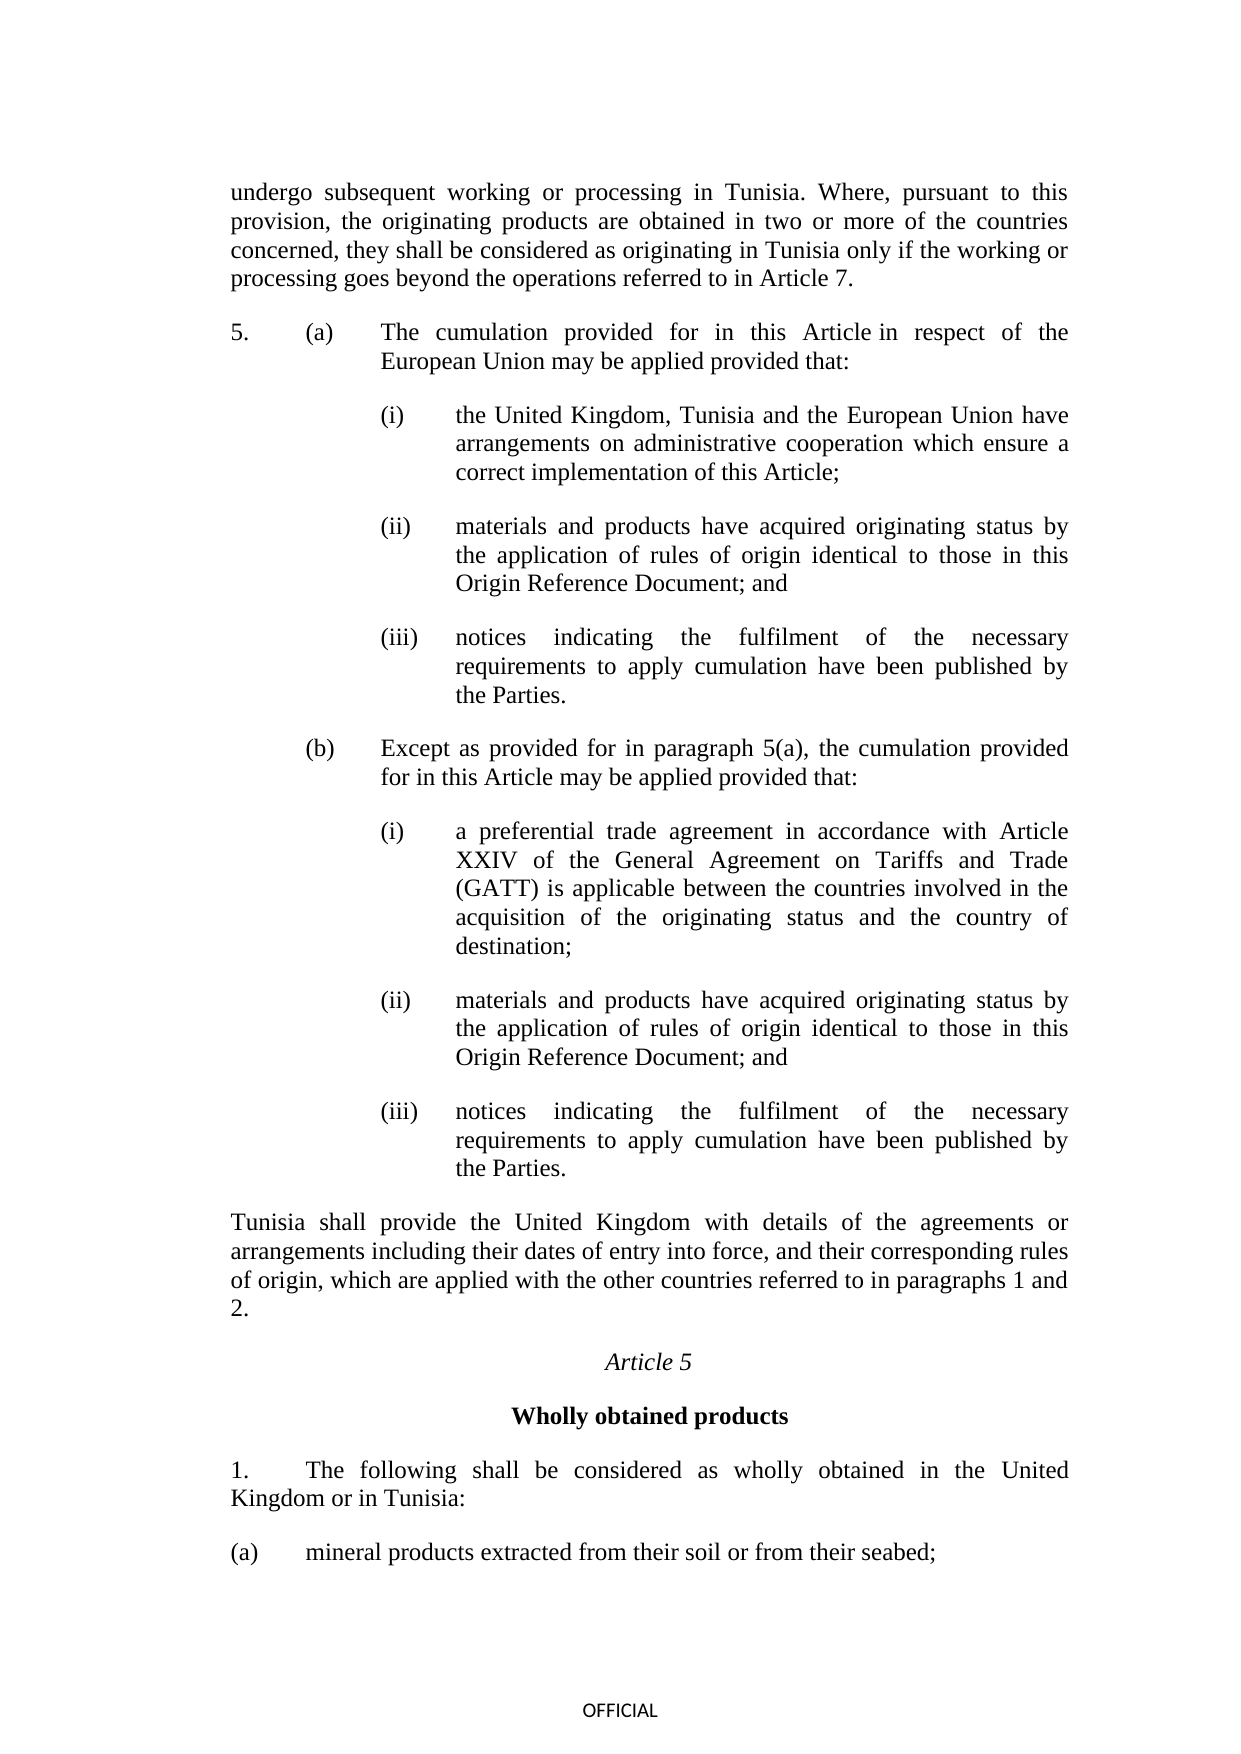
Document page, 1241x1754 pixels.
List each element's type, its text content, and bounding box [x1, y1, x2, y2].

text 1. The following shall be considered as wholly obtained in the United Kingdom or in Tunisia: [230, 1455, 1069, 1512]
text (ii) materials and products have acquired originating status by the application of rules of origin identical to those in this Origin Reference Document; and [380, 511, 1069, 597]
text (iii) notices indicating the fulfilment of the necessary requirements to apply cumulation have been published by the Parties. [380, 622, 1069, 708]
text Tunisia shall provide the United Kingdom with details of the agreements or arrangements including their dates of entry into force, and their corresponding rules of origin, which are applied with the other countries referred to in paragraphs 1 and 2. [230, 1207, 1069, 1322]
text Article 5 [230, 1347, 1069, 1376]
text (iii) notices indicating the fulfilment of the necessary requirements to apply cumulation have been published by the Parties. [380, 1096, 1069, 1182]
text Wholly obtained products [230, 1401, 1069, 1430]
text undergo subsequent working or processing in Tunisia. Where, pursuant to this provision, the originating products are obtained in two or more of the countries concerned, they shall be considered as originating in Tunisia only if the working or processing goes beyond the operations referred to in Article 7. [230, 177, 1069, 292]
text (i) the United Kingdom, Tunisia and the European Union have arrangements on administrative cooperation which ensure a correct implementation of this Article; [380, 400, 1069, 486]
list mineral products extracted from their soil or from their seabed; [230, 1537, 1069, 1566]
text (i) a preferential trade agreement in accordance with Article XXIV of the General Agreement on Tariffs and Trade (GATT) is applicable between the countries involved in the acquisition of the originating status and the country of destination; [380, 816, 1069, 960]
text 5. (a) The cumulation provided for in this Article in respect of the European Union may be applied provided that: [230, 317, 1069, 375]
text (ii) materials and products have acquired originating status by the application of rules of origin identical to those in this Origin Reference Document; and [380, 985, 1069, 1071]
text (b) Except as provided for in paragraph 5(a), the cumulation provided for in this Article may be applied provided that: [305, 733, 1069, 791]
